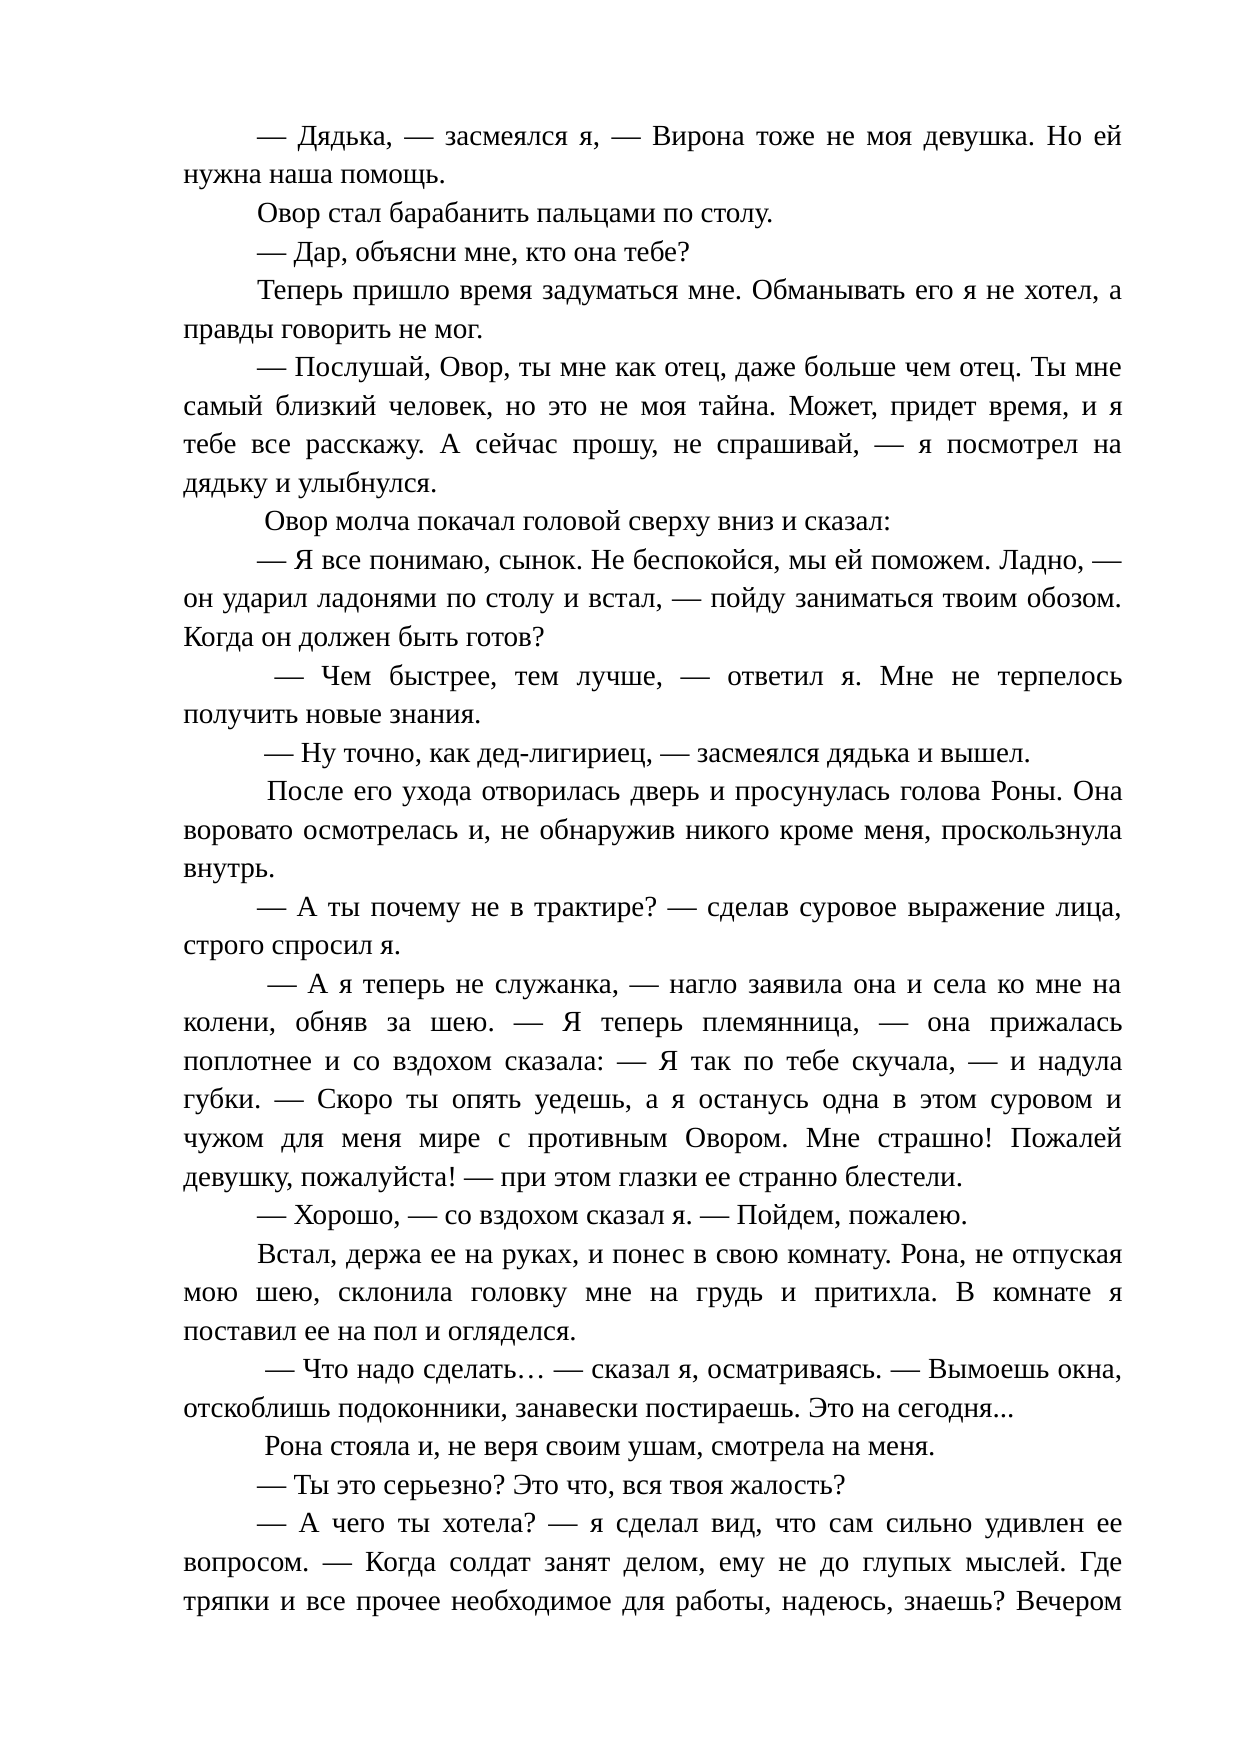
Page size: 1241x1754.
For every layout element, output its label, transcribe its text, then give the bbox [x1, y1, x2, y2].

text — Дядька, — засмеялся я, — Вирона тоже не моя девушка. Но ей нужна наша помощь. [183, 118, 1123, 190]
text — Хорошо, — со вздохом сказал я. — Пойдем, пожалею. [183, 1197, 1123, 1231]
text После его ухода отворилась дверь и просунулась голова Роны. Она воровато осмотрелась и, не обнаружив никого кроме меня, проскользнула внутрь. [183, 773, 1123, 884]
text — Чем быстрее, тем лучше, — ответил я. Мне не терпелось получить новые знания. [183, 658, 1123, 730]
text Рона стояла и, не веря своим ушам, смотрела на меня. [183, 1428, 1123, 1462]
text — Дар, объясни мне, кто она тебе? [183, 234, 1123, 267]
text — Ты это серьезно? Это что, вся твоя жалость? [183, 1467, 1123, 1501]
text Теперь пришло время задуматься мне. Обманывать его я не хотел, а правды говорить не мог. [183, 272, 1123, 344]
text — Послушай, Овор, ты мне как отец, даже больше чем отец. Ты мне самый близкий человек, но это не моя тайна. Может, придет время, и я тебе все расскажу. А сейчас прошу, не спрашивай, — я посмотрел на дядьку и улыбнулся. [183, 349, 1123, 498]
text — А ты почему не в трактире? — сделав суровое выражение лица, строго спросил я. [183, 889, 1123, 961]
text — Ну точно, как дед-лигириец, — засмеялся дядька и вышел. [183, 735, 1123, 768]
text — А чего ты хотела? — я сделал вид, что сам сильно удивлен ее вопросом. — Когда солдат занят делом, ему не до глупых мыслей. Где тряпки и все прочее необходимое для работы, надеюсь, знаешь? Вечером [183, 1506, 1123, 1616]
text Овор молча покачал головой сверху вниз и сказал: [183, 503, 1123, 537]
text Встал, держа ее на руках, и понес в свою комнату. Рона, не отпуская мою шею, склонила головку мне на грудь и притихла. В комнате я поставил ее на пол и огляделся. [183, 1236, 1123, 1346]
text Овор стал барабанить пальцами по столу. [183, 195, 1123, 229]
text — А я теперь не служанка, — нагло заявила она и села ко мне на колени, обняв за шею. — Я теперь племянница, — она прижалась поплотнее и со вздохом сказала: — Я так по тебе скучала, — и надула губки. — Скоро ты опять уедешь, а я останусь одна в этом суровом и чужом для меня мире с противным Овором. Мне страшно! Пожалей девушку, пожалуйста! — при этом глазки ее странно блестели. [183, 966, 1123, 1192]
text — Я все понимаю, сынок. Не беспокойся, мы ей поможем. Ладно, — он ударил ладонями по столу и встал, — пойду заниматься твоим обозом. Когда он должен быть готов? [183, 542, 1123, 653]
text — Что надо сделать… — сказал я, осматриваясь. — Вымоешь окна, отскоблишь подоконники, занавески постираешь. Это на сегодня... [183, 1351, 1123, 1423]
